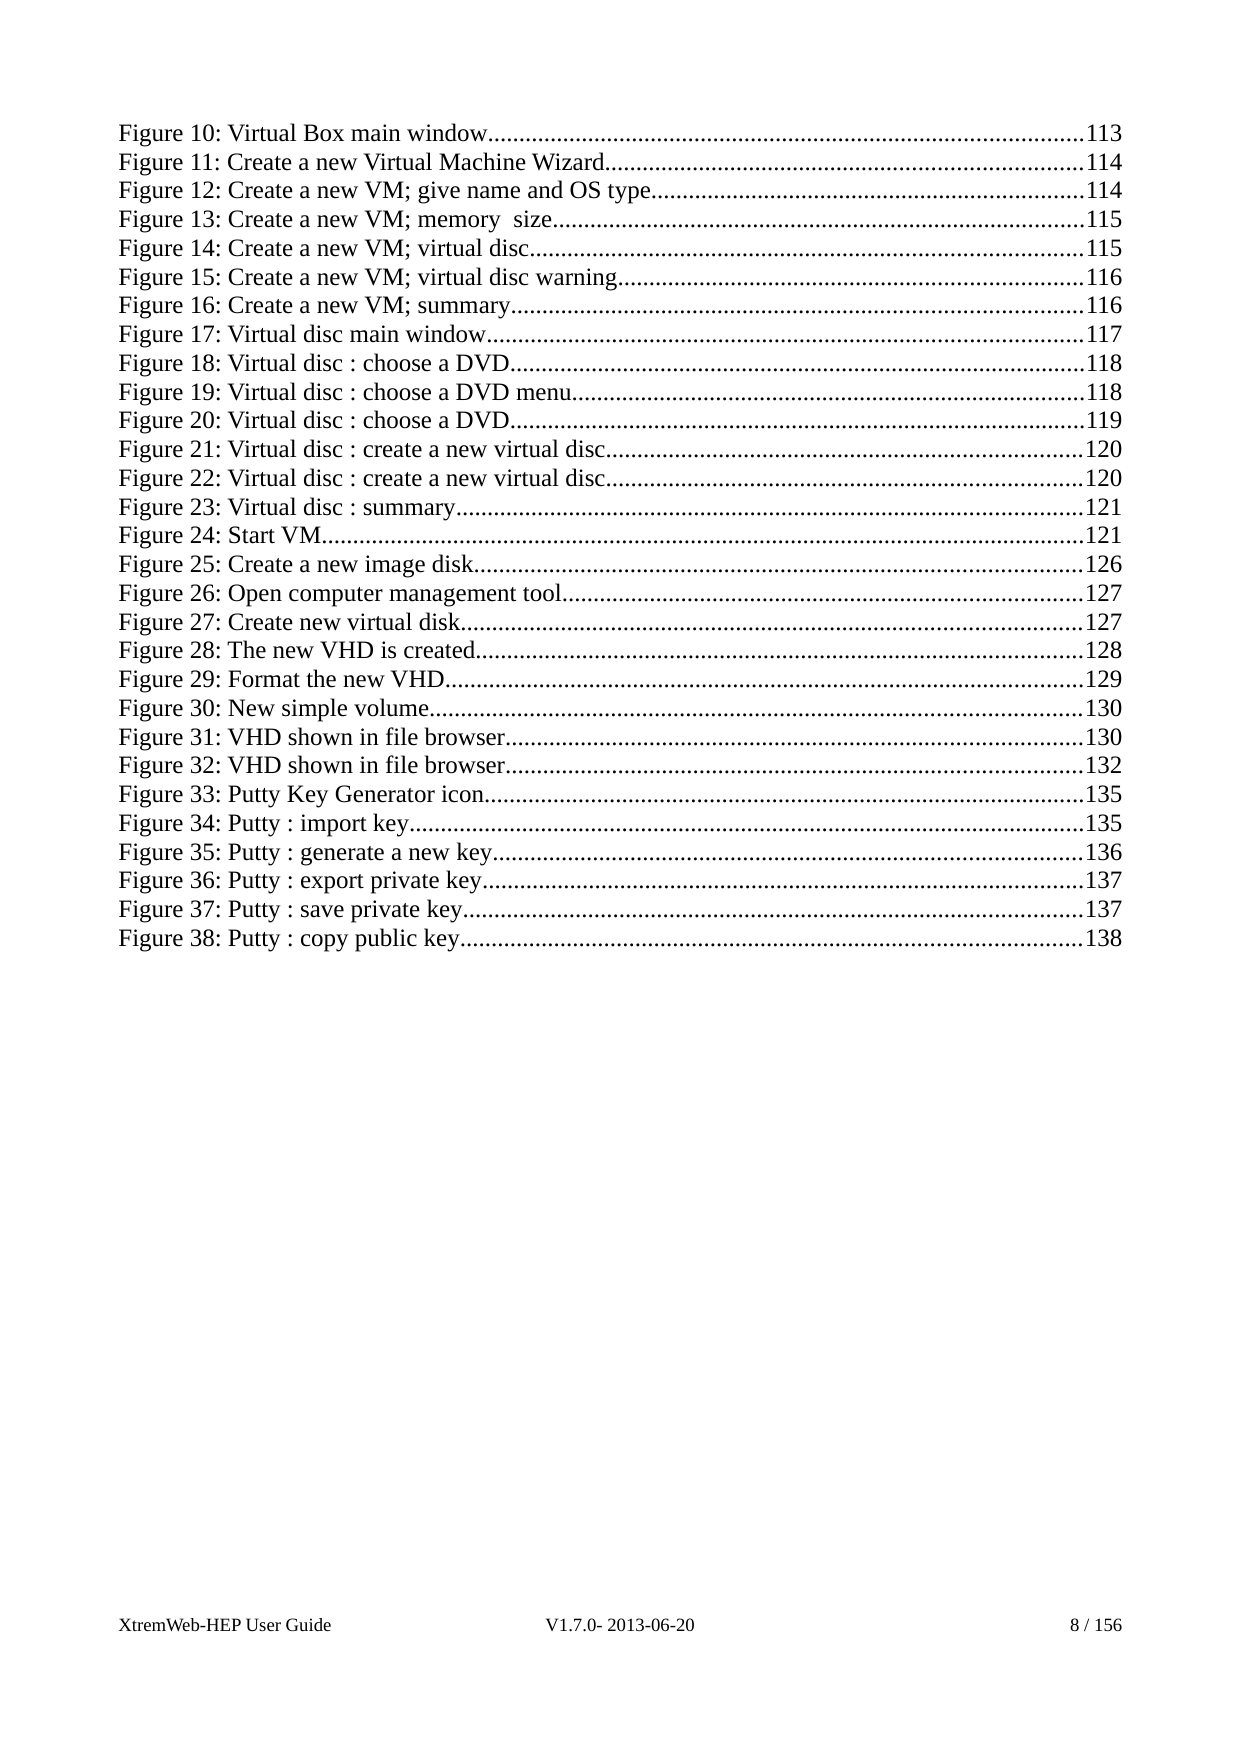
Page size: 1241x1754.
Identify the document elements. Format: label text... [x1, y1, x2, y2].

text Figure 27: Create new virtual disk 127 [118, 607, 1122, 636]
text Figure 35: Putty : generate a new key 136 [118, 837, 1122, 866]
text Figure 18: Virtual disc : choose a DVD 118 [118, 348, 1122, 377]
text Figure 31: VHD shown in file browser 130 [118, 722, 1122, 751]
text Figure 37: Putty : save private key 137 [118, 894, 1122, 923]
text Figure 25: Create a new image disk 126 [118, 549, 1122, 578]
text Figure 15: Create a new VM; virtual disc warning 116 [118, 262, 1122, 291]
text Figure 17: Virtual disc main window 117 [118, 319, 1122, 348]
text Figure 16: Create a new VM; summary 116 [118, 291, 1122, 319]
text Figure 34: Putty : import key 135 [118, 808, 1122, 837]
text Figure 12: Create a new VM; give name and OS type 114 [118, 176, 1122, 204]
text Figure 33: Putty Key Generator icon 135 [118, 779, 1122, 808]
text Figure 13: Create a new VM; memory size 115 [118, 204, 1122, 233]
text Figure 32: VHD shown in file browser 132 [118, 751, 1122, 779]
text Figure 19: Virtual disc : choose a DVD menu 118 [118, 377, 1122, 406]
text Figure 11: Create a new Virtual Machine Wizard 114 [118, 147, 1122, 176]
text Figure 14: Create a new VM; virtual disc 115 [118, 233, 1122, 262]
text Figure 38: Putty : copy public key 138 [118, 923, 1122, 952]
text Figure 20: Virtual disc : choose a DVD 119 [118, 406, 1122, 434]
text Figure 10: Virtual Box main window 113 [118, 118, 1122, 147]
text Figure 21: Virtual disc : create a new virtual disc 120 [118, 434, 1122, 463]
text Figure 26: Open computer management tool 127 [118, 578, 1122, 607]
text Figure 36: Putty : export private key 137 [118, 866, 1122, 894]
text Figure 22: Virtual disc : create a new virtual disc 120 [118, 463, 1122, 492]
text Figure 29: Format the new VHD 129 [118, 664, 1122, 693]
text Figure 24: Start VM 121 [118, 521, 1122, 549]
text Figure 23: Virtual disc : summary 121 [118, 492, 1122, 521]
text Figure 30: New simple volume 130 [118, 693, 1122, 722]
text Figure 28: The new VHD is created 128 [118, 636, 1122, 664]
